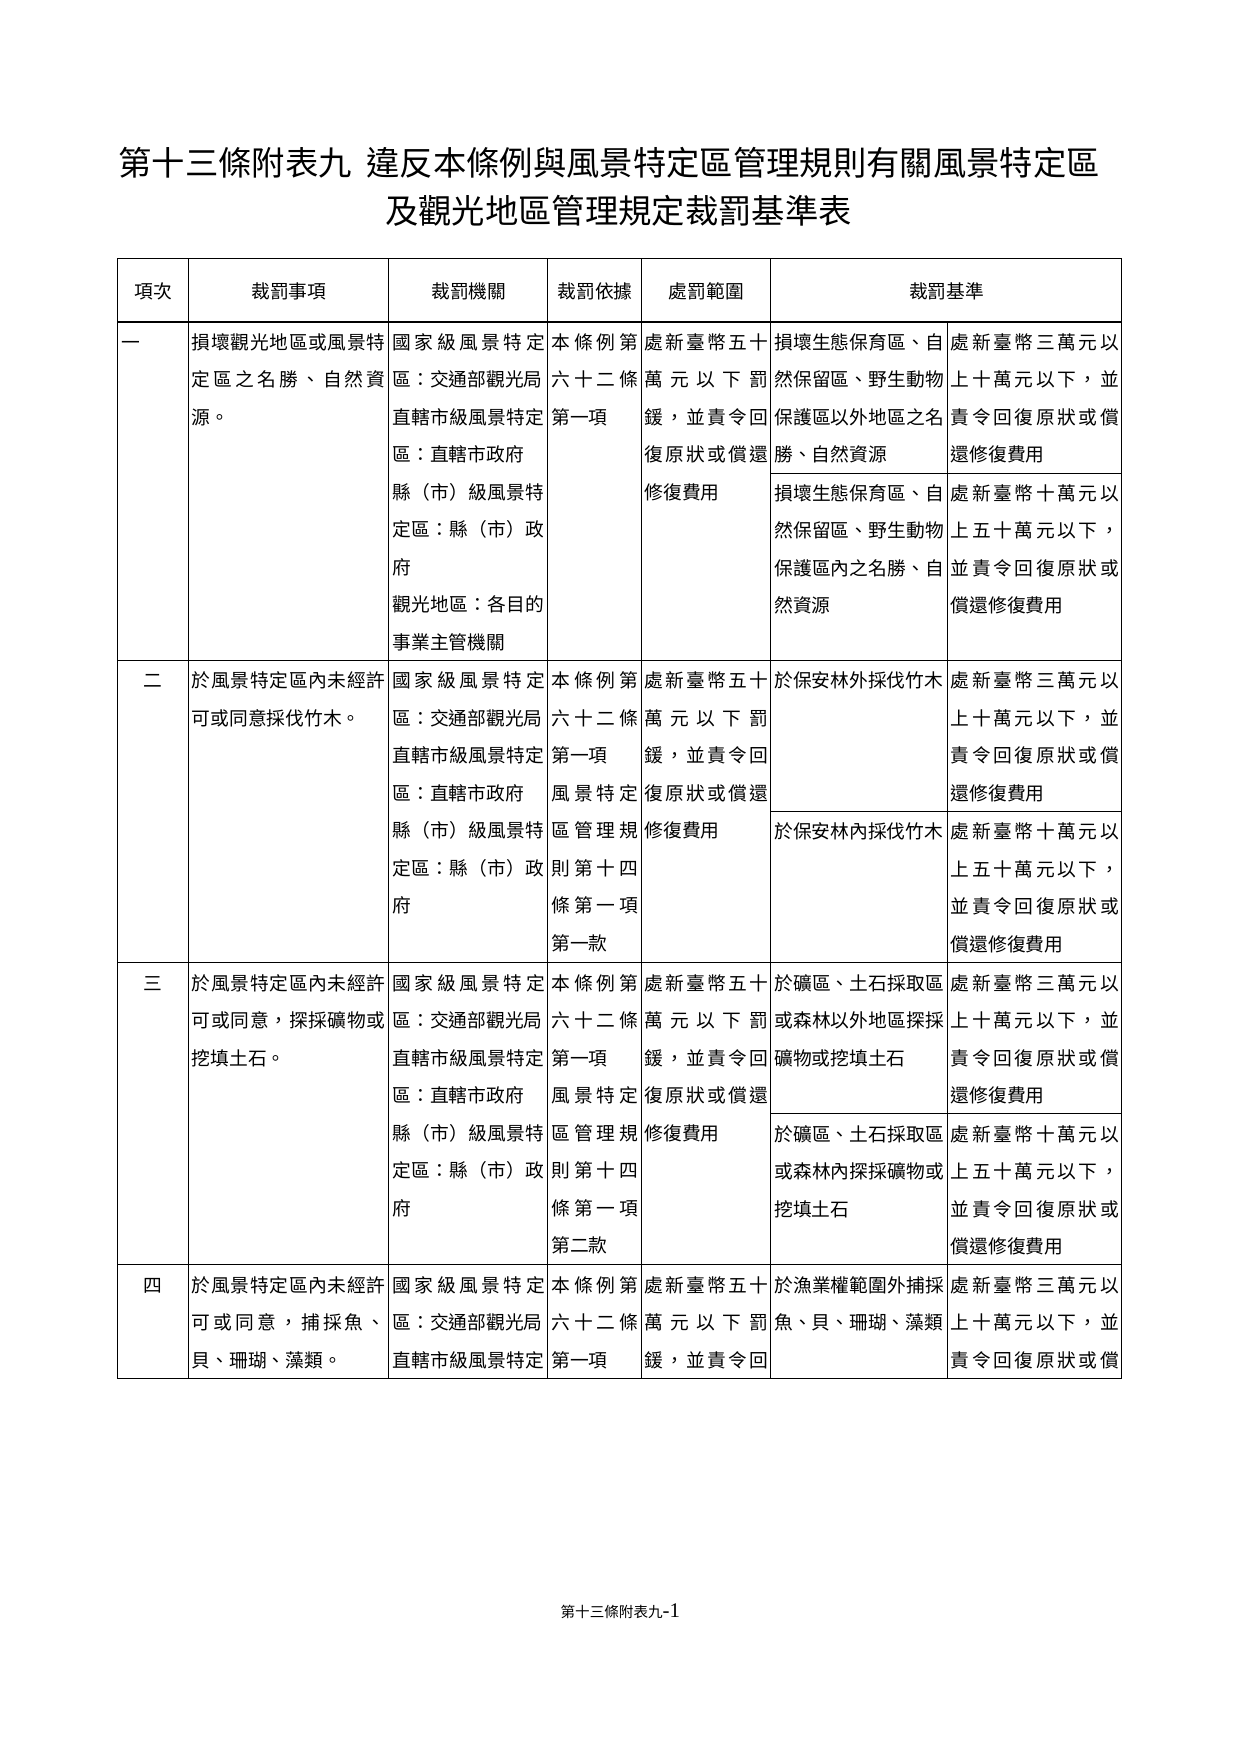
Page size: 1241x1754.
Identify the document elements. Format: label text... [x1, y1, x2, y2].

table_cell 損壞生態保育區、自然保留區、野生動物保護區內之名勝、自然資源 [771, 474, 947, 660]
subtitle 第十三條附表九 違反本條例與風景特定區管理規則有關風景特定區及觀光地區管理規定裁罰基準表 [118, 137, 1122, 233]
table_cell 於風景特定區內未經許可或同意，捕採魚、貝、珊瑚、藻類。 [189, 1265, 388, 1378]
table_cell 本條例第六十二條第一項 風景特定區管理規則第十四條第一項第一款 [548, 661, 641, 962]
table_cell 本條例第六十二條第一項 [548, 323, 641, 660]
table_cell 處新臺幣五十萬元以下罰鍰，並責令回 [642, 1265, 770, 1378]
table_cell 國家級風景特定區：交通部觀光局 直轄市級風景特定區：直轄市政府 縣（市）級風景特定區：縣（市）政府 觀光地區：各目的事業主管機關 [389, 323, 547, 660]
table_cell 二 [118, 661, 188, 962]
table_cell 於漁業權範圍外捕採魚、貝、珊瑚、藻類 [771, 1265, 947, 1378]
table_cell 處新臺幣十萬元以上五十萬元以下，並責令回復原狀或償還修復費用 [948, 812, 1121, 962]
table_cell 處新臺幣三萬元以上十萬元以下，並責令回復原狀或償還修復費用 [948, 661, 1121, 811]
table_header 裁罰機關 [389, 259, 547, 321]
table_cell 處新臺幣三萬元以上十萬元以下，並責令回復原狀或償 [948, 1265, 1121, 1378]
table_cell 於保安林內採伐竹木 [771, 812, 947, 962]
table_header 項次 [118, 259, 188, 321]
table_cell 於礦區、土石採取區或森林內探採礦物或挖填土石 [771, 1114, 947, 1264]
table_cell 損壞生態保育區、自然保留區、野生動物保護區以外地區之名勝、自然資源 [771, 323, 947, 472]
table_cell 處新臺幣十萬元以上五十萬元以下，並責令回復原狀或償還修復費用 [948, 474, 1121, 660]
table_cell 處新臺幣十萬元以上五十萬元以下，並責令回復原狀或償還修復費用 [948, 1114, 1121, 1264]
table_header 處罰範圍 [642, 259, 770, 321]
table_cell 處新臺幣五十萬元以下罰鍰，並責令回復原狀或償還修復費用 [642, 661, 770, 962]
table_header 裁罰事項 [189, 259, 388, 321]
table_cell 三 [118, 963, 188, 1264]
table_cell 國家級風景特定區：交通部觀光局 直轄市級風景特定區：直轄市政府 縣（市）級風景特定區：縣（市）政府 [389, 661, 547, 962]
table_cell 處新臺幣五十萬元以下罰鍰，並責令回復原狀或償還修復費用 [642, 963, 770, 1264]
table_cell 國家級風景特定區：交通部觀光局 直轄市級風景特定區：直轄市政府 縣（市）級風景特定區：縣（市）政府 [389, 963, 547, 1264]
table_cell 本條例第六十二條第一項 風景特定區管理規則第十四條第一項第二款 [548, 963, 641, 1264]
table_cell 本條例第六十二條第一項 [548, 1265, 641, 1378]
table_cell 國家級風景特定區：交通部觀光局 直轄市級風景特定 [389, 1265, 547, 1378]
table_header 裁罰基準 [771, 259, 1121, 321]
table_cell 於保安林外採伐竹木 [771, 661, 947, 811]
table_cell 損壞觀光地區或風景特定區之名勝、自然資源。 [189, 323, 388, 660]
table_cell 一 [118, 323, 188, 660]
table_cell 處新臺幣三萬元以上十萬元以下，並責令回復原狀或償還修復費用 [948, 963, 1121, 1113]
table_cell 處新臺幣三萬元以上十萬元以下，並責令回復原狀或償還修復費用 [948, 323, 1121, 472]
table_header 裁罰依據 [548, 259, 641, 321]
table_cell 於礦區、土石採取區或森林以外地區探採礦物或挖填土石 [771, 963, 947, 1113]
table_cell 於風景特定區內未經許可或同意，探採礦物或挖填土石。 [189, 963, 388, 1264]
table_cell 處新臺幣五十萬元以下罰鍰，並責令回復原狀或償還修復費用 [642, 323, 770, 660]
table_cell 於風景特定區內未經許可或同意採伐竹木。 [189, 661, 388, 962]
table_cell 四 [118, 1265, 188, 1378]
